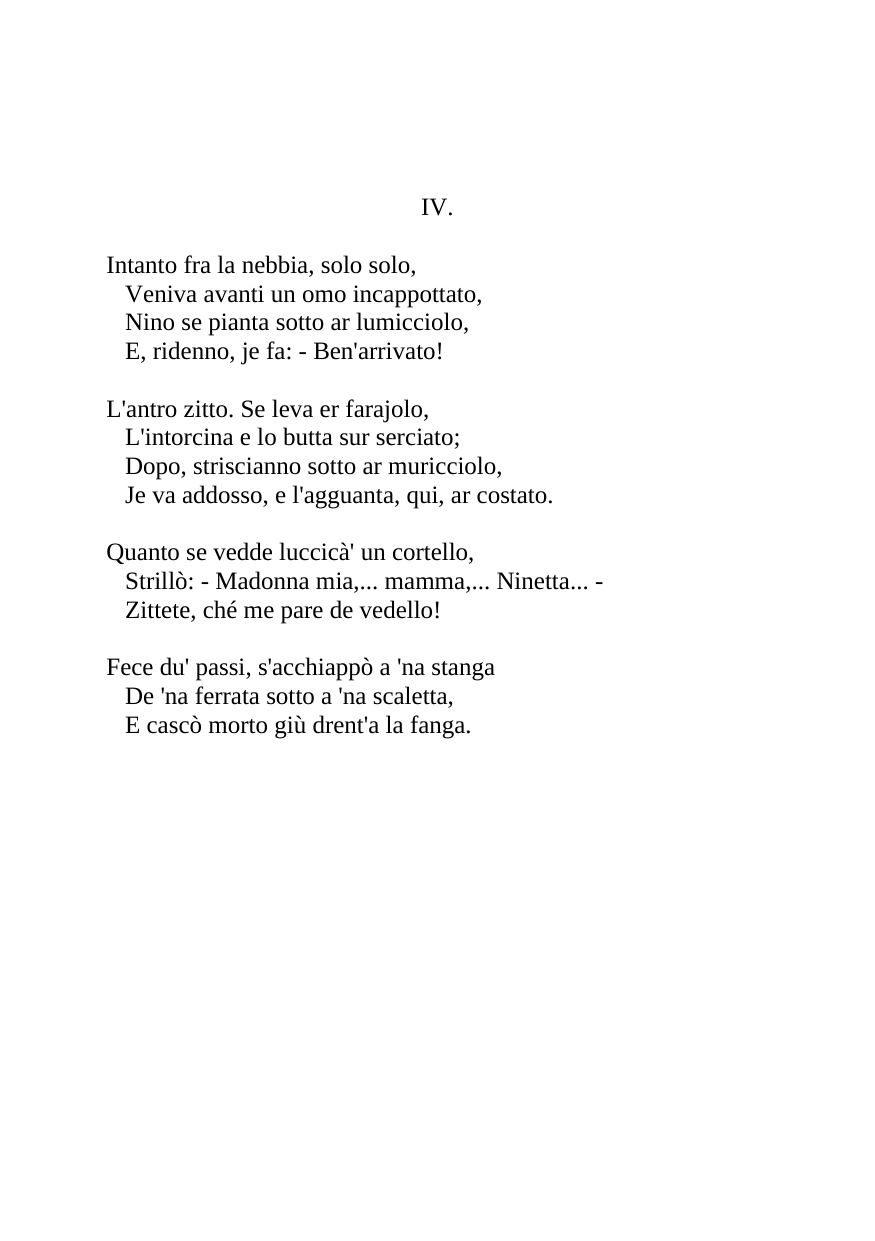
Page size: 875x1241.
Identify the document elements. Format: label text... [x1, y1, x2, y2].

text Intanto fra la nebbia, solo solo, [106, 250, 768, 279]
text Zittete, ché me pare de vedello! [125, 595, 768, 624]
text L'intorcina e lo butta sur serciato; [125, 422, 768, 451]
text De 'na ferrata sotto a 'na scaletta, [125, 681, 768, 710]
text Dopo, striscianno sotto ar muricciolo, [125, 451, 768, 480]
text E, ridenno, je fa: - Ben'arrivato! [125, 336, 768, 365]
text L'antro zitto. Se leva er farajolo, [106, 394, 768, 422]
text IV. [106, 192, 768, 221]
text Je va addosso, e l'agguanta, qui, ar costato. [125, 480, 768, 509]
text Nino se pianta sotto ar lumicciolo, [125, 307, 768, 336]
text Quanto se vedde luccicà' un cortello, [106, 537, 768, 566]
text Strillò: - Madonna mia,... mamma,... Ninetta... - [125, 566, 768, 595]
text E cascò morto giù drent'a la fanga. [125, 710, 768, 739]
text Veniva avanti un omo incappottato, [125, 279, 768, 307]
text Fece du' passi, s'acchiappò a 'na stanga [106, 652, 768, 681]
